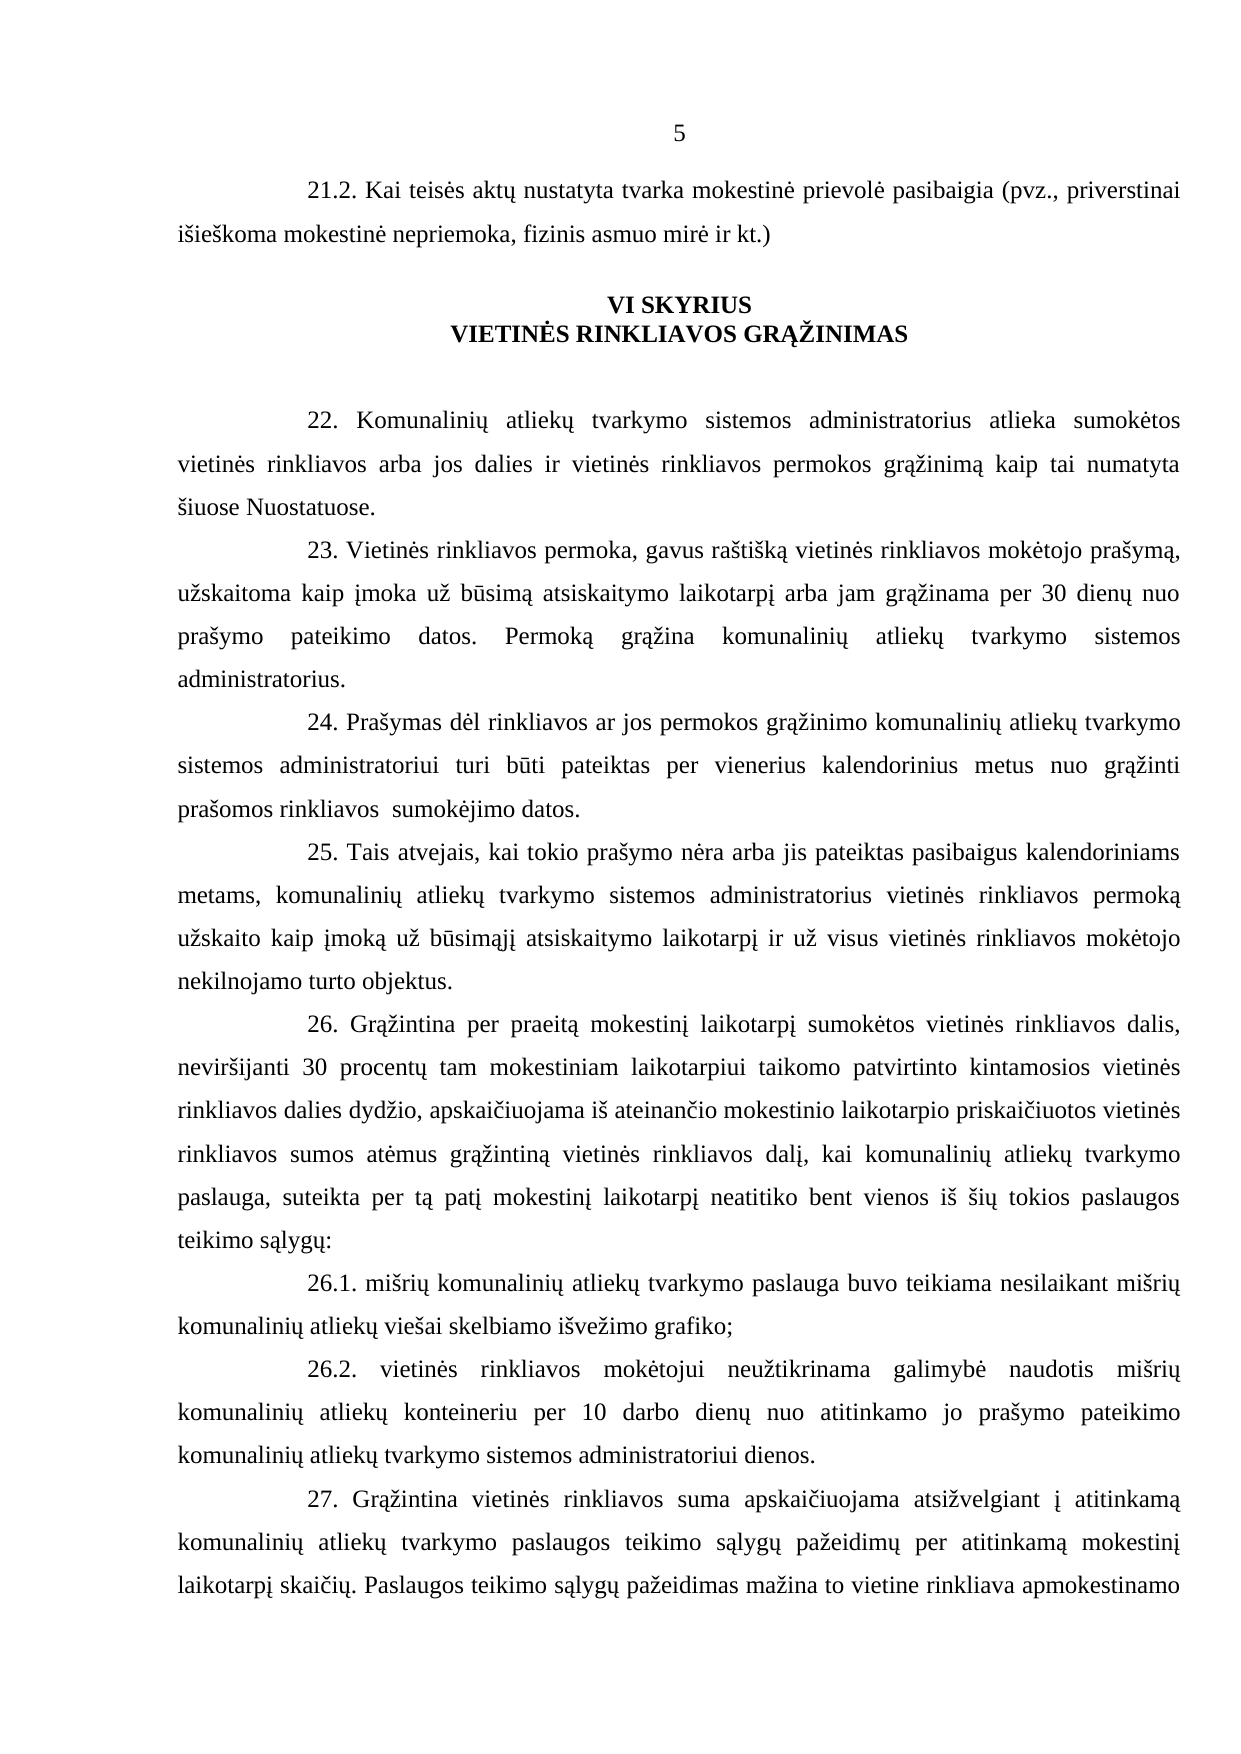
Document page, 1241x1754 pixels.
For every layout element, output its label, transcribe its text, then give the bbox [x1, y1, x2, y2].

text 21.2. Kai teisės aktų nustatyta tvarka mokestinė prievolė pasibaigia (pvz., priverstinai išieškoma mokestinė nepriemoka, fizinis asmuo mirė ir kt.) [177, 176, 1181, 247]
text 27. Grąžintina vietinės rinkliavos suma apskaičiuojama atsižvelgiant į atitinkamą komunalinių atliekų tvarkymo paslaugos teikimo sąlygų pažeidimų per atitinkamą mokestinį laikotarpį skaičių. Paslaugos teikimo sąlygų pažeidimas mažina to vietine rinkliava apmokestinamo [177, 1484, 1181, 1599]
text 25. Tais atvejais, kai tokio prašymo nėra arba jis pateiktas pasibaigus kalendoriniams metams, komunalinių atliekų tvarkymo sistemos administratorius vietinės rinkliavos permoką užskaito kaip įmoką už būsimąjį atsiskaitymo laikotarpį ir už visus vietinės rinkliavos mokėtojo nekilnojamo turto objektus. [177, 837, 1181, 995]
text 26.2. vietinės rinkliavos mokėtojui neužtikrinama galimybė naudotis mišrių komunalinių atliekų konteineriu per 10 darbo dienų nuo atitinkamo jo prašymo pateikimo komunalinių atliekų tvarkymo sistemos administratoriui dienos. [177, 1354, 1181, 1469]
text 24. Prašymas dėl rinkliavos ar jos permokos grąžinimo komunalinių atliekų tvarkymo sistemos administratoriui turi būti pateiktas per vienerius kalendorinius metus nuo grąžinti prašomos rinkliavos sumokėjimo datos. [177, 707, 1181, 822]
text VI SKYRIUS [177, 291, 1181, 319]
text 23. Vietinės rinkliavos permoka, gavus raštišką vietinės rinkliavos mokėtojo prašymą, užskaitoma kaip įmoka už būsimą atsiskaitymo laikotarpį arba jam grąžinama per 30 dienų nuo prašymo pateikimo datos. Permoką grąžina komunalinių atliekų tvarkymo sistemos administratorius. [177, 535, 1181, 693]
text 22. Komunalinių atliekų tvarkymo sistemos administratorius atlieka sumokėtos vietinės rinkliavos arba jos dalies ir vietinės rinkliavos permokos grąžinimą kaip tai numatyta šiuose Nuostatuose. [177, 406, 1181, 521]
text 26. Grąžintina per praeitą mokestinį laikotarpį sumokėtos vietinės rinkliavos dalis, neviršijanti 30 procentų tam mokestiniam laikotarpiui taikomo patvirtinto kintamosios vietinės rinkliavos dalies dydžio, apskaičiuojama iš ateinančio mokestinio laikotarpio priskaičiuotos vietinės rinkliavos sumos atėmus grąžintiną vietinės rinkliavos dalį, kai komunalinių atliekų tvarkymo paslauga, suteikta per tą patį mokestinį laikotarpį neatitiko bent vienos iš šių tokios paslaugos teikimo sąlygų: [177, 1009, 1181, 1254]
text 26.1. mišrių komunalinių atliekų tvarkymo paslauga buvo teikiama nesilaikant mišrių komunalinių atliekų viešai skelbiamo išvežimo grafiko; [177, 1268, 1181, 1340]
text VIETINĖS RINKLIAVOS GRĄŽINIMAS [177, 319, 1181, 348]
